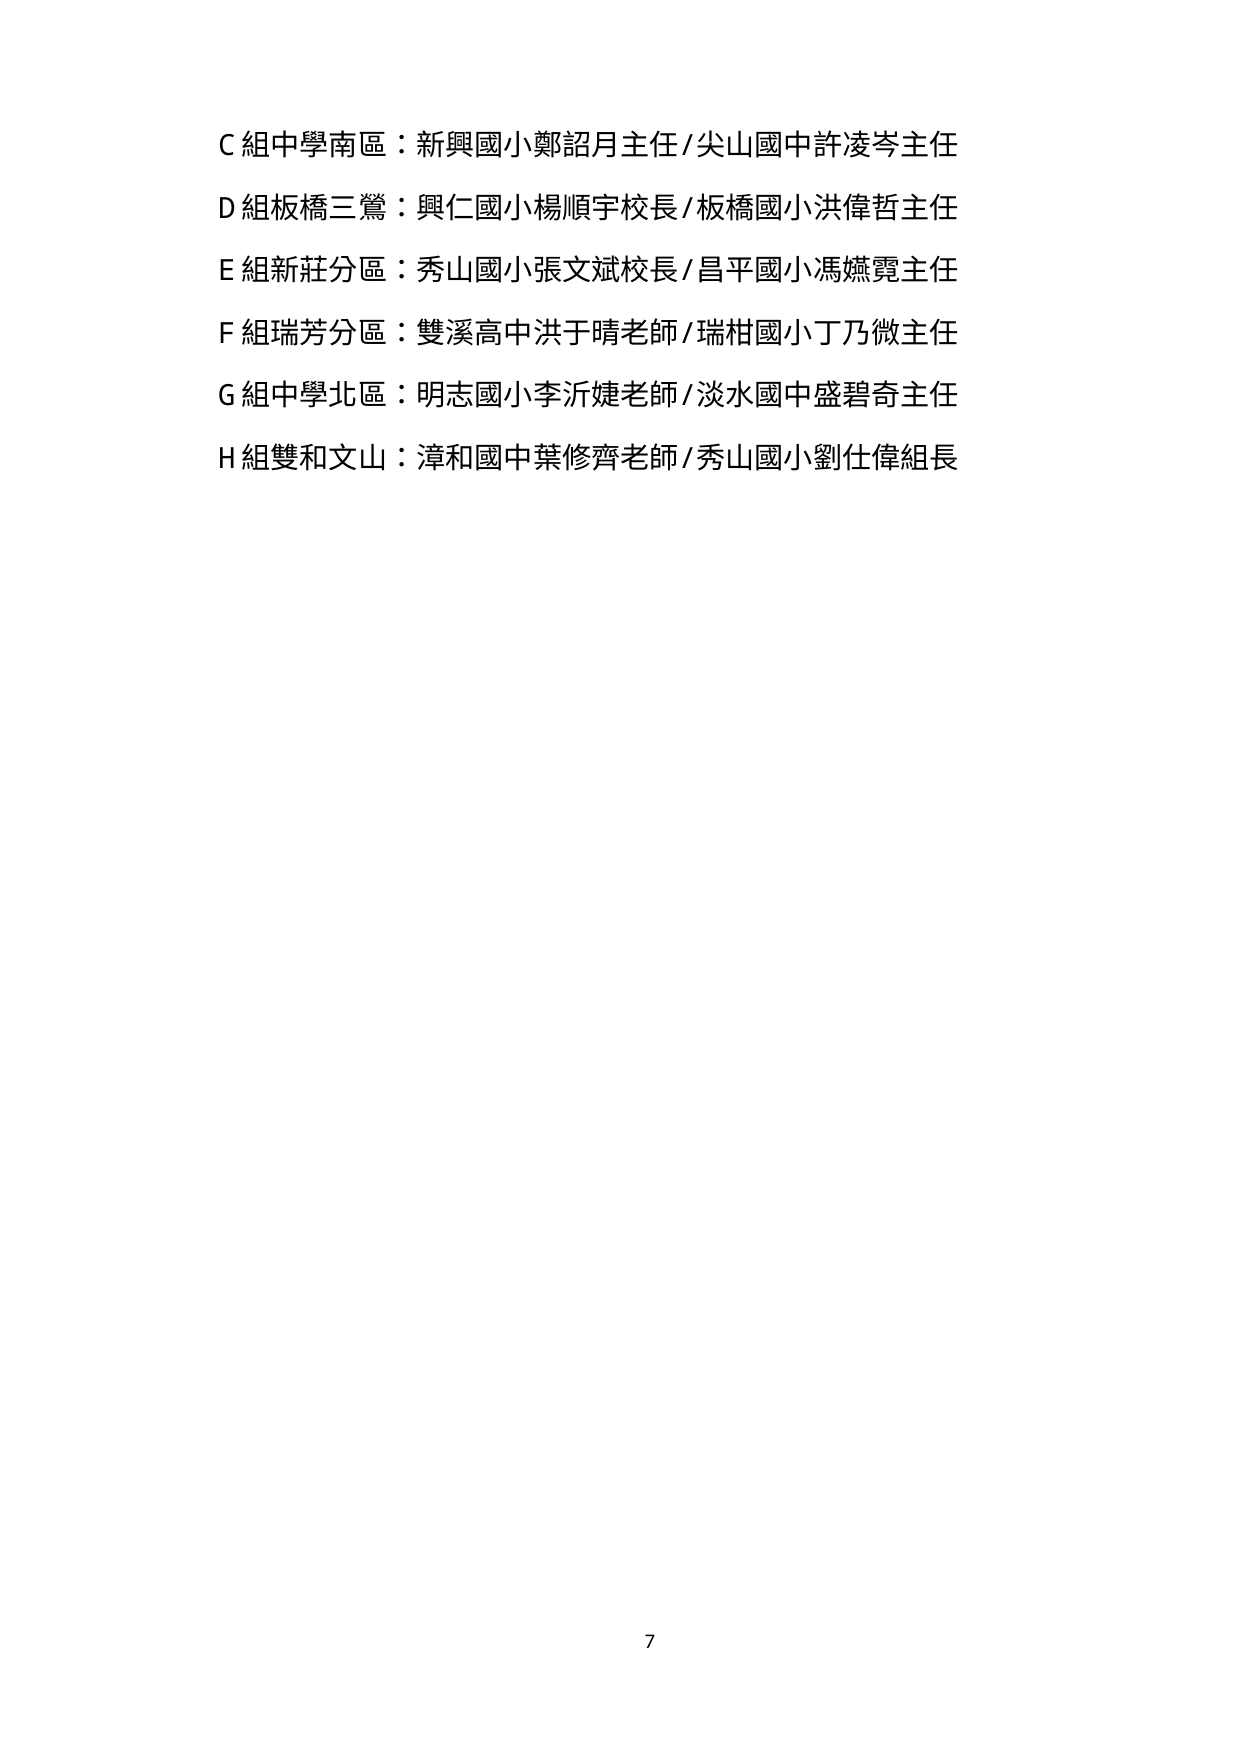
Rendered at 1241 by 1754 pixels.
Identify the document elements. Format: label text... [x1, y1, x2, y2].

text H組雙和文山：漳和國中葉修齊老師/秀山國小劉仕偉組長 [165, 414, 1075, 477]
text C組中學南區：新興國小鄭詔月主任/尖山國中許凌岑主任 [165, 102, 1075, 164]
text F組瑞芳分區：雙溪高中洪于晴老師/瑞柑國小丁乃微主任 [165, 289, 1075, 352]
text E組新莊分區：秀山國小張文斌校長/昌平國小馮嬿霓主任 [165, 227, 1075, 289]
text D組板橋三鶯：興仁國小楊順宇校長/板橋國小洪偉哲主任 [165, 164, 1075, 227]
text G組中學北區：明志國小李沂婕老師/淡水國中盛碧奇主任 [165, 352, 1075, 414]
